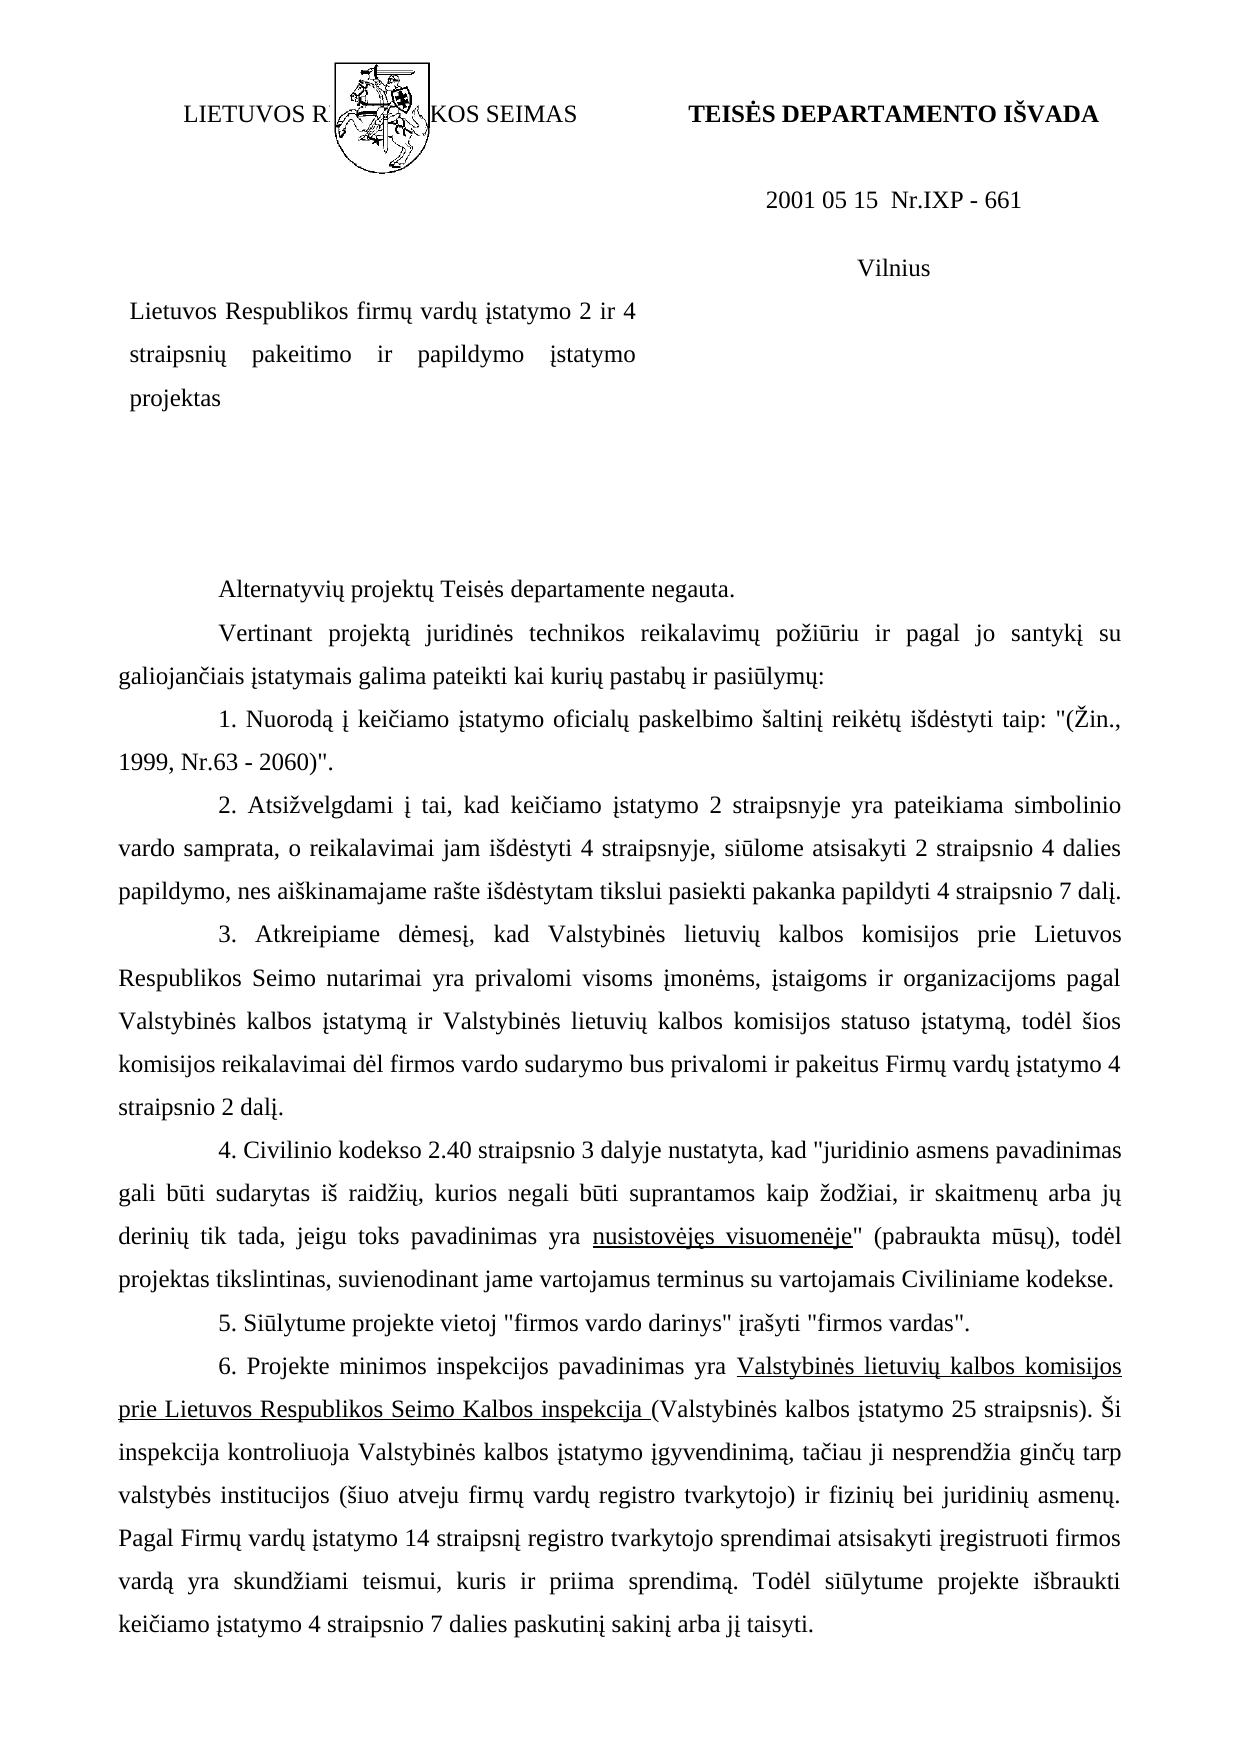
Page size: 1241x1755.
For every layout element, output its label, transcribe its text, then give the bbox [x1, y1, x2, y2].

text Alternatyvių projektų Teisės departamente negauta. [118, 574, 1122, 603]
table_header TEISĖS DEPARTAMENTO IŠVADA 2001 05 15 Nr.IXP - 661 Vilnius [643, 99, 1144, 296]
text Vertinant projektą juridinės technikos reikalavimų požiūriu ir pagal jo santykį su galiojančiais įstatymais galima pateikti kai kurių pastabų ir pasiūlymų: [118, 618, 1122, 689]
text 2. Atsižvelgdami į tai, kad keičiamo įstatymo 2 straipsnyje yra pateikiama simbolinio vardo samprata, o reikalavimai jam išdėstyti 4 straipsnyje, siūlome atsisakyti 2 straipsnio 4 dalies papildymo, nes aiškinamajame rašte išdėstytam tikslui pasiekti pakanka papildyti 4 straipsnio 7 dalį. [118, 790, 1122, 905]
table_cell Lietuvos Respublikos firmų vardų įstatymo 2 ir 4 straipsnių pakeitimo ir papildymo įstatymo projektas [118, 296, 647, 488]
table_cell [647, 296, 1144, 488]
text 5. Siūlytume projekte vietoj "firmos vardo darinys" įrašyti "firmos vardas". [118, 1308, 1122, 1336]
text 4. Civilinio kodekso 2.40 straipsnio 3 dalyje nustatyta, kad "juridinio asmens pavadinimas gali būti sudarytas iš raidžių, kurios negali būti suprantamos kaip žodžiai, ir skaitmenų arba jų derinių tik tada, jeigu toks pavadinimas yra nusistovėjęs visuomenėje" (pabraukta mūsų), todėl projektas tikslintinas, suvienodinant jame vartojamus terminus su vartojamais Civiliniame kodekse. [118, 1135, 1122, 1293]
text 1. Nuorodą į keičiamo įstatymo oficialų paskelbimo šaltinį reikėtų išdėstyti taip: "(Žin., 1999, Nr.63 - 2060)". [118, 704, 1122, 776]
text 3. Atkreipiame dėmesį, kad Valstybinės lietuvių kalbos komisijos prie Lietuvos Respublikos Seimo nutarimai yra privalomi visoms įmonėms, įstaigoms ir organizacijoms pagal Valstybinės kalbos įstatymą ir Valstybinės lietuvių kalbos komisijos statuso įstatymą, todėl šios komisijos reikalavimai dėl firmos vardo sudarymo bus privalomi ir pakeitus Firmų vardų įstatymo 4 straipsnio 2 dalį. [118, 919, 1122, 1121]
text 6. Projekte minimos inspekcijos pavadinimas yra Valstybinės lietuvių kalbos komisijos prie Lietuvos Respublikos Seimo Kalbos inspekcija (Valstybinės kalbos įstatymo 25 straipsnis). Ši inspekcija kontroliuoja Valstybinės kalbos įstatymo įgyvendinimą, tačiau ji nesprendžia ginčų tarp valstybės institucijos (šiuo atveju firmų vardų registro tvarkytojo) ir fizinių bei juridinių asmenų. Pagal Firmų vardų įstatymo 14 straipsnį registro tvarkytojo sprendimai atsisakyti įregistruoti firmos vardą yra skundžiami teismui, kuris ir priima sprendimą. Todėl siūlytume projekte išbraukti keičiamo įstatymo 4 straipsnio 7 dalies paskutinį sakinį arba jį taisyti. [118, 1351, 1122, 1638]
table_header LIETUVOS RESPUBLIKOS SEIMAS [118, 99, 643, 296]
